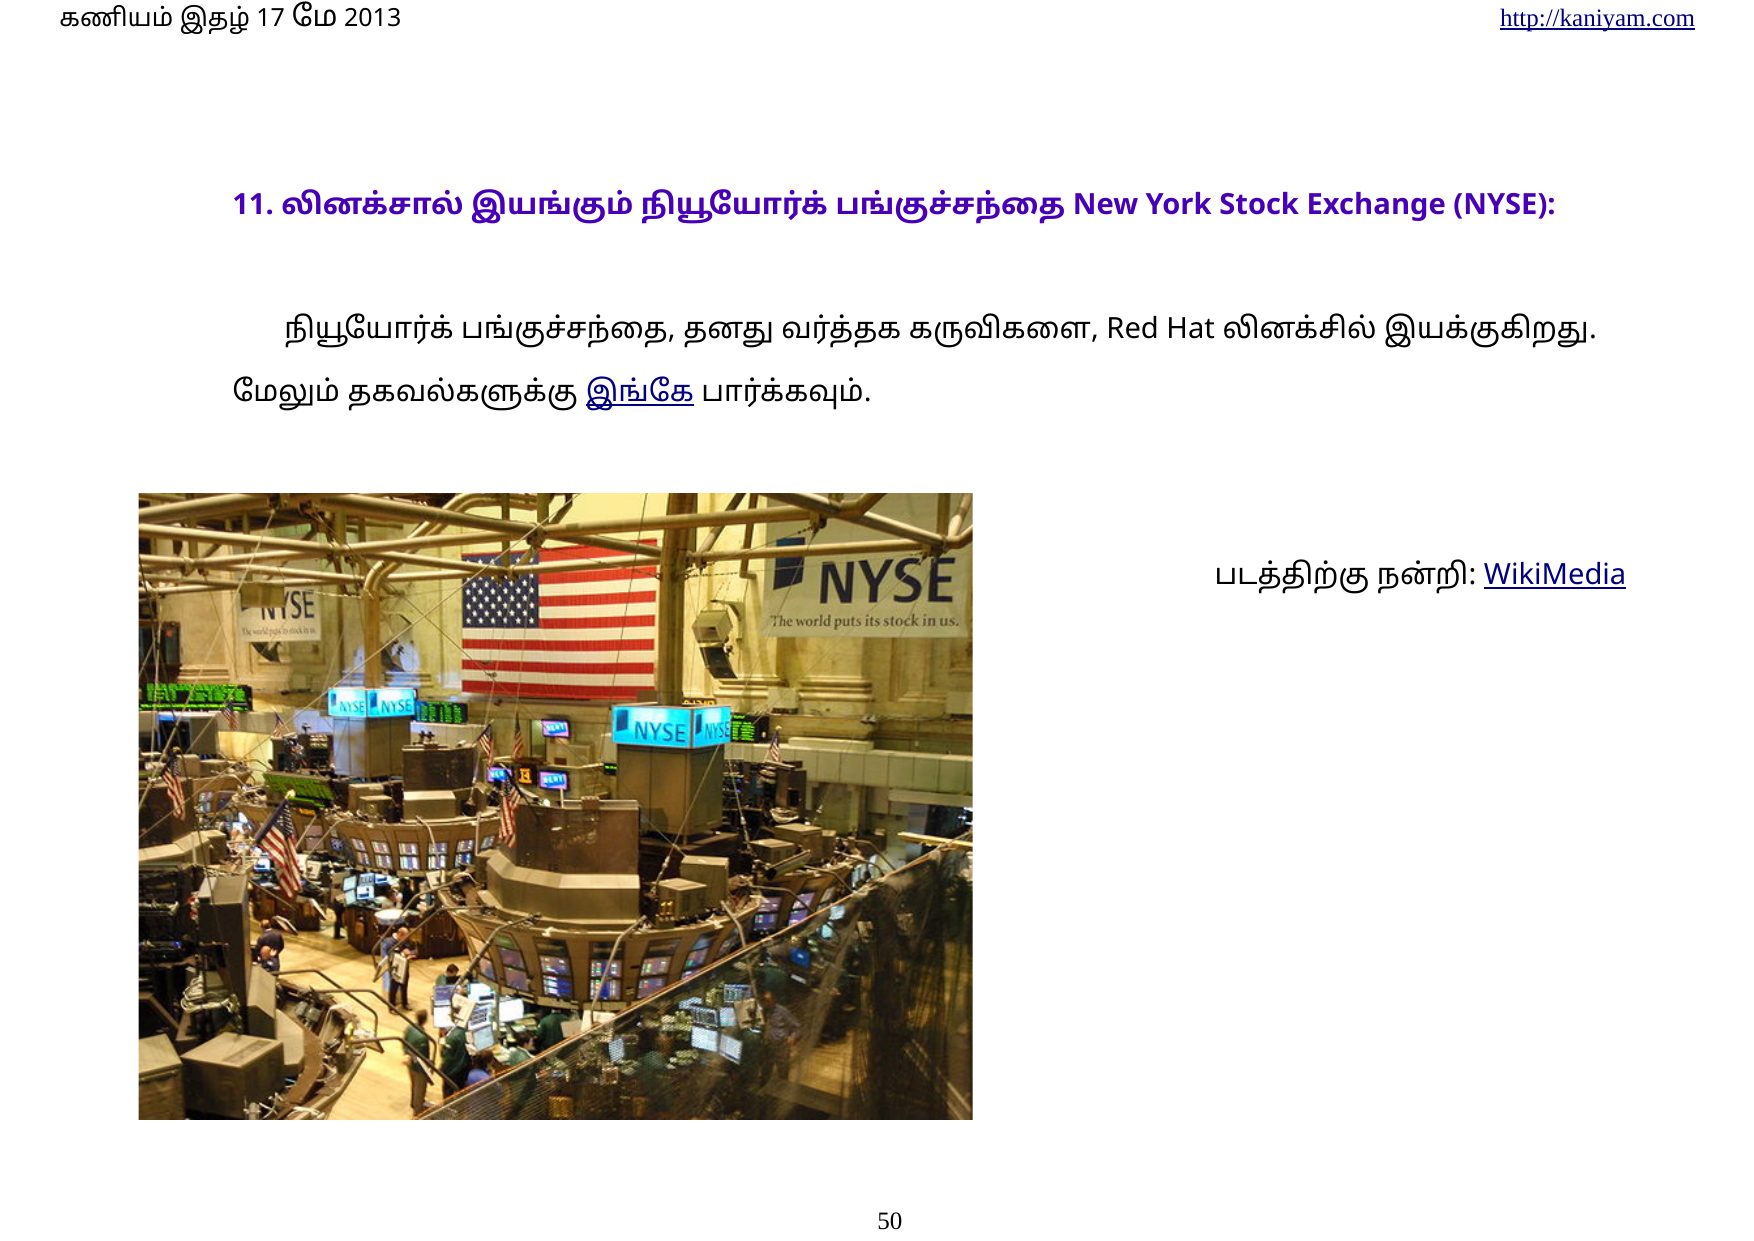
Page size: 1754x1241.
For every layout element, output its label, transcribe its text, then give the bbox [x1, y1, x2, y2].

picture [138, 493, 973, 1120]
text படத்திற்கு நன்றி: WikiMedia [973, 553, 1695, 596]
text 11. லினக்சால் இயங்கும் நியூயோர்க் பங்குச்சந்தை New York Stock Exchange (NYSE): [232, 183, 1695, 226]
text நியூயோர்க் பங்குச்சந்தை, தனது வர்த்தக கருவிகளை, Red Hat லினக்சில் இயக்குகிறது. மேலும் தகவல்களுக்கு இங்கே பார்க்கவும். [232, 307, 1695, 413]
